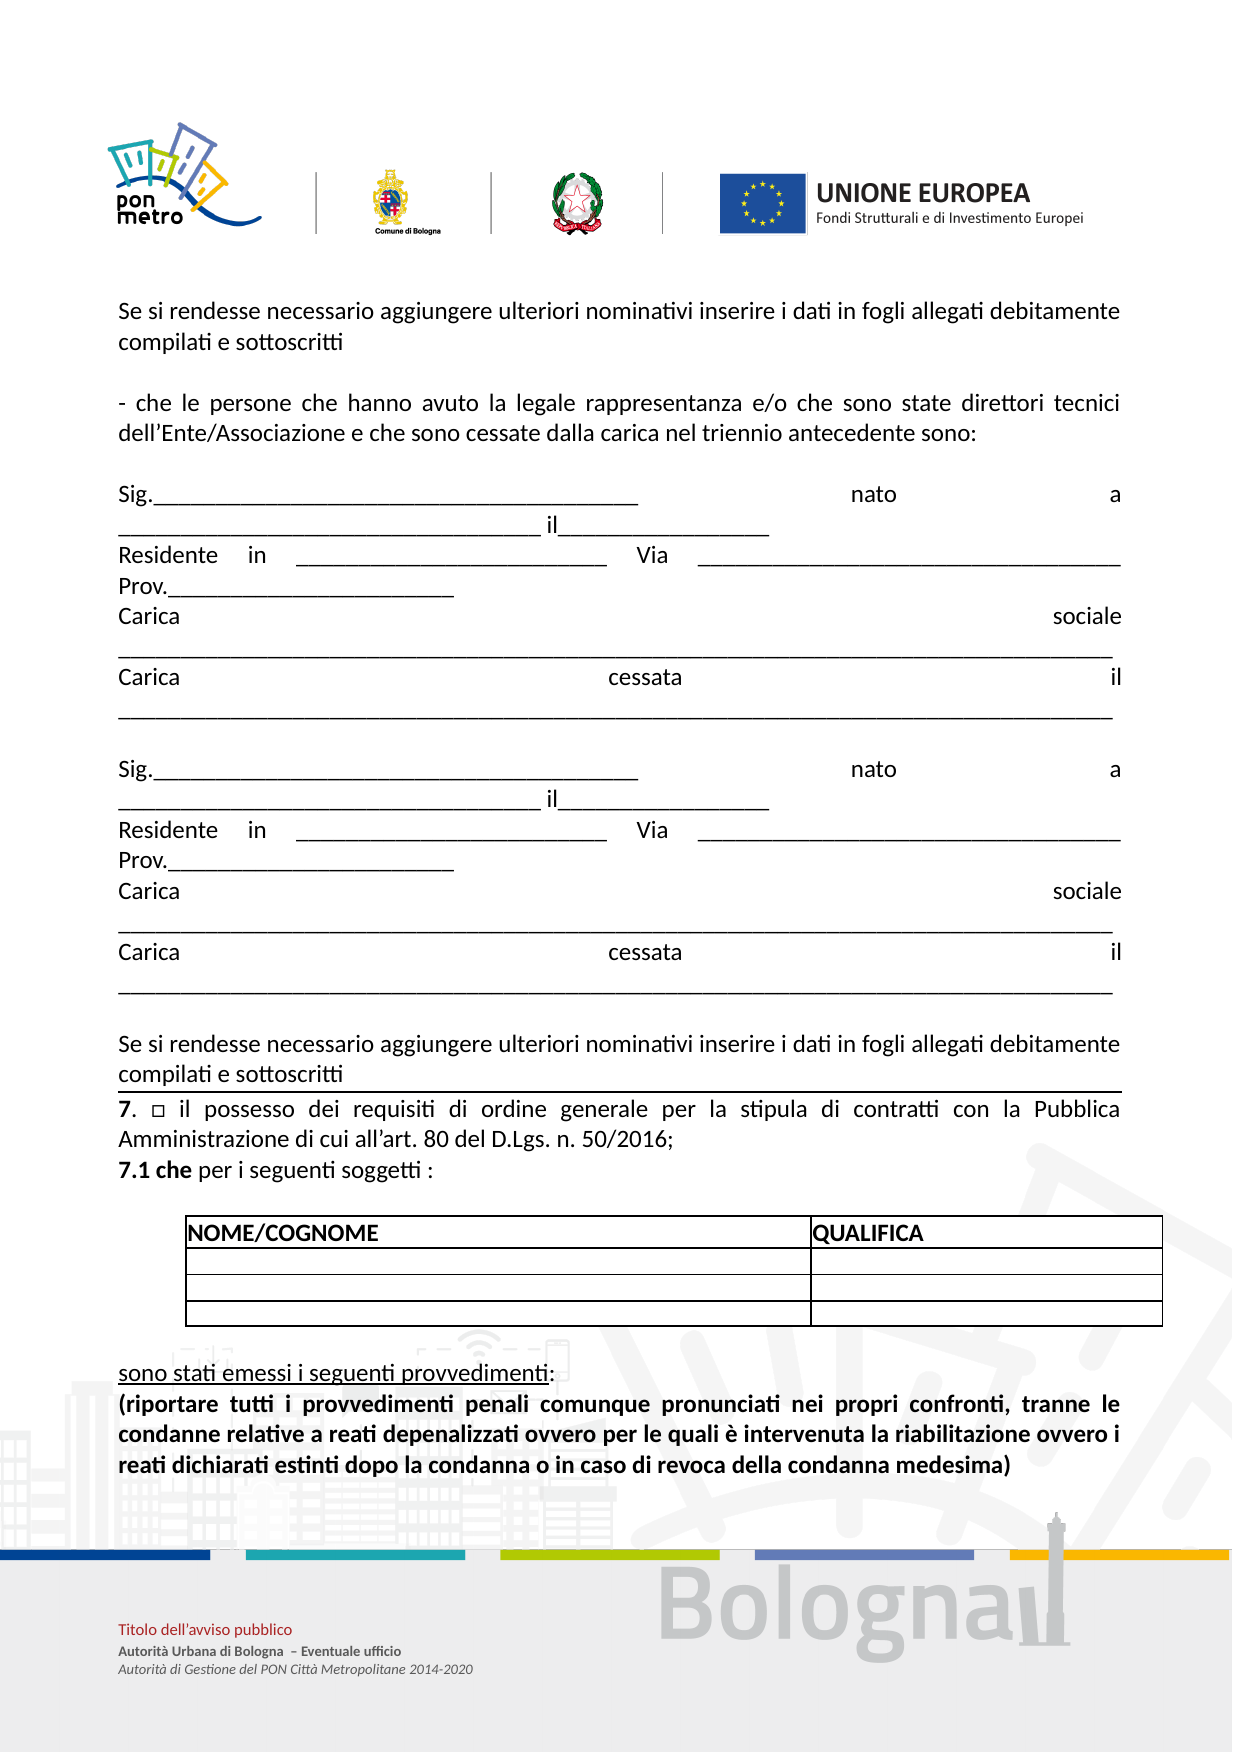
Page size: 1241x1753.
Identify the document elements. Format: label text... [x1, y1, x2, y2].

text Residente in _________________________ Via __________________________________ Prov._______________________ [118, 814, 1122, 875]
table_cell [812, 1275, 1162, 1300]
text Sig._______________________________________ nato a __________________________________ il_________________ [118, 753, 1122, 814]
table_cell [187, 1249, 810, 1274]
text Sig._______________________________________ nato a __________________________________ il_________________ [118, 478, 1122, 539]
table_cell [812, 1249, 1162, 1274]
text Carica cessata il ________________________________________________________________________________ [118, 936, 1122, 997]
text Residente in _________________________ Via __________________________________ Prov._______________________ [118, 539, 1122, 601]
text Carica sociale ________________________________________________________________________________ [118, 601, 1122, 662]
text - che le persone che hanno avuto la legale rappresentanza e/o che sono state direttori tecnici dell’Ente/Associazione e che sono cessate dalla carica nel triennio antecedente sono: [118, 387, 1122, 448]
table_header NOME/COGNOME [187, 1217, 810, 1247]
table_header QUALIFICA [812, 1217, 1162, 1247]
text sono stati emessi i seguenti provvedimenti: [118, 1357, 1122, 1388]
text Se si rendesse necessario aggiungere ulteriori nominativi inserire i dati in fogli allegati debitamente compilati e sottoscritti [118, 295, 1122, 356]
text Carica sociale ________________________________________________________________________________ [118, 875, 1122, 936]
picture [0, 73, 1218, 280]
table_cell [187, 1275, 810, 1300]
table_cell [187, 1302, 810, 1325]
text Carica cessata il ________________________________________________________________________________ [118, 662, 1122, 723]
text 7.1 che per i seguenti soggetti : [118, 1154, 1122, 1184]
text Se si rendesse necessario aggiungere ulteriori nominativi inserire i dati in fogli allegati debitamente compilati e sottoscritti [118, 1028, 1122, 1091]
text 7. □ il possesso dei requisiti di ordine generale per la stipula di contratti con la Pubblica Amministrazione di cui all’art. 80 del D.Lgs. n. 50/2016; [118, 1093, 1122, 1154]
text (riportare tutti i provvedimenti penali comunque pronunciati nei propri confronti, tranne le condanne relative a reati depenalizzati ovvero per le quali è intervenuta la riabilitazione ovvero i reati dichiarati estinti dopo la condanna o in caso di revoca della condanna medesima) [118, 1388, 1122, 1479]
table_cell [812, 1302, 1162, 1325]
picture [0, 1125, 1232, 1752]
